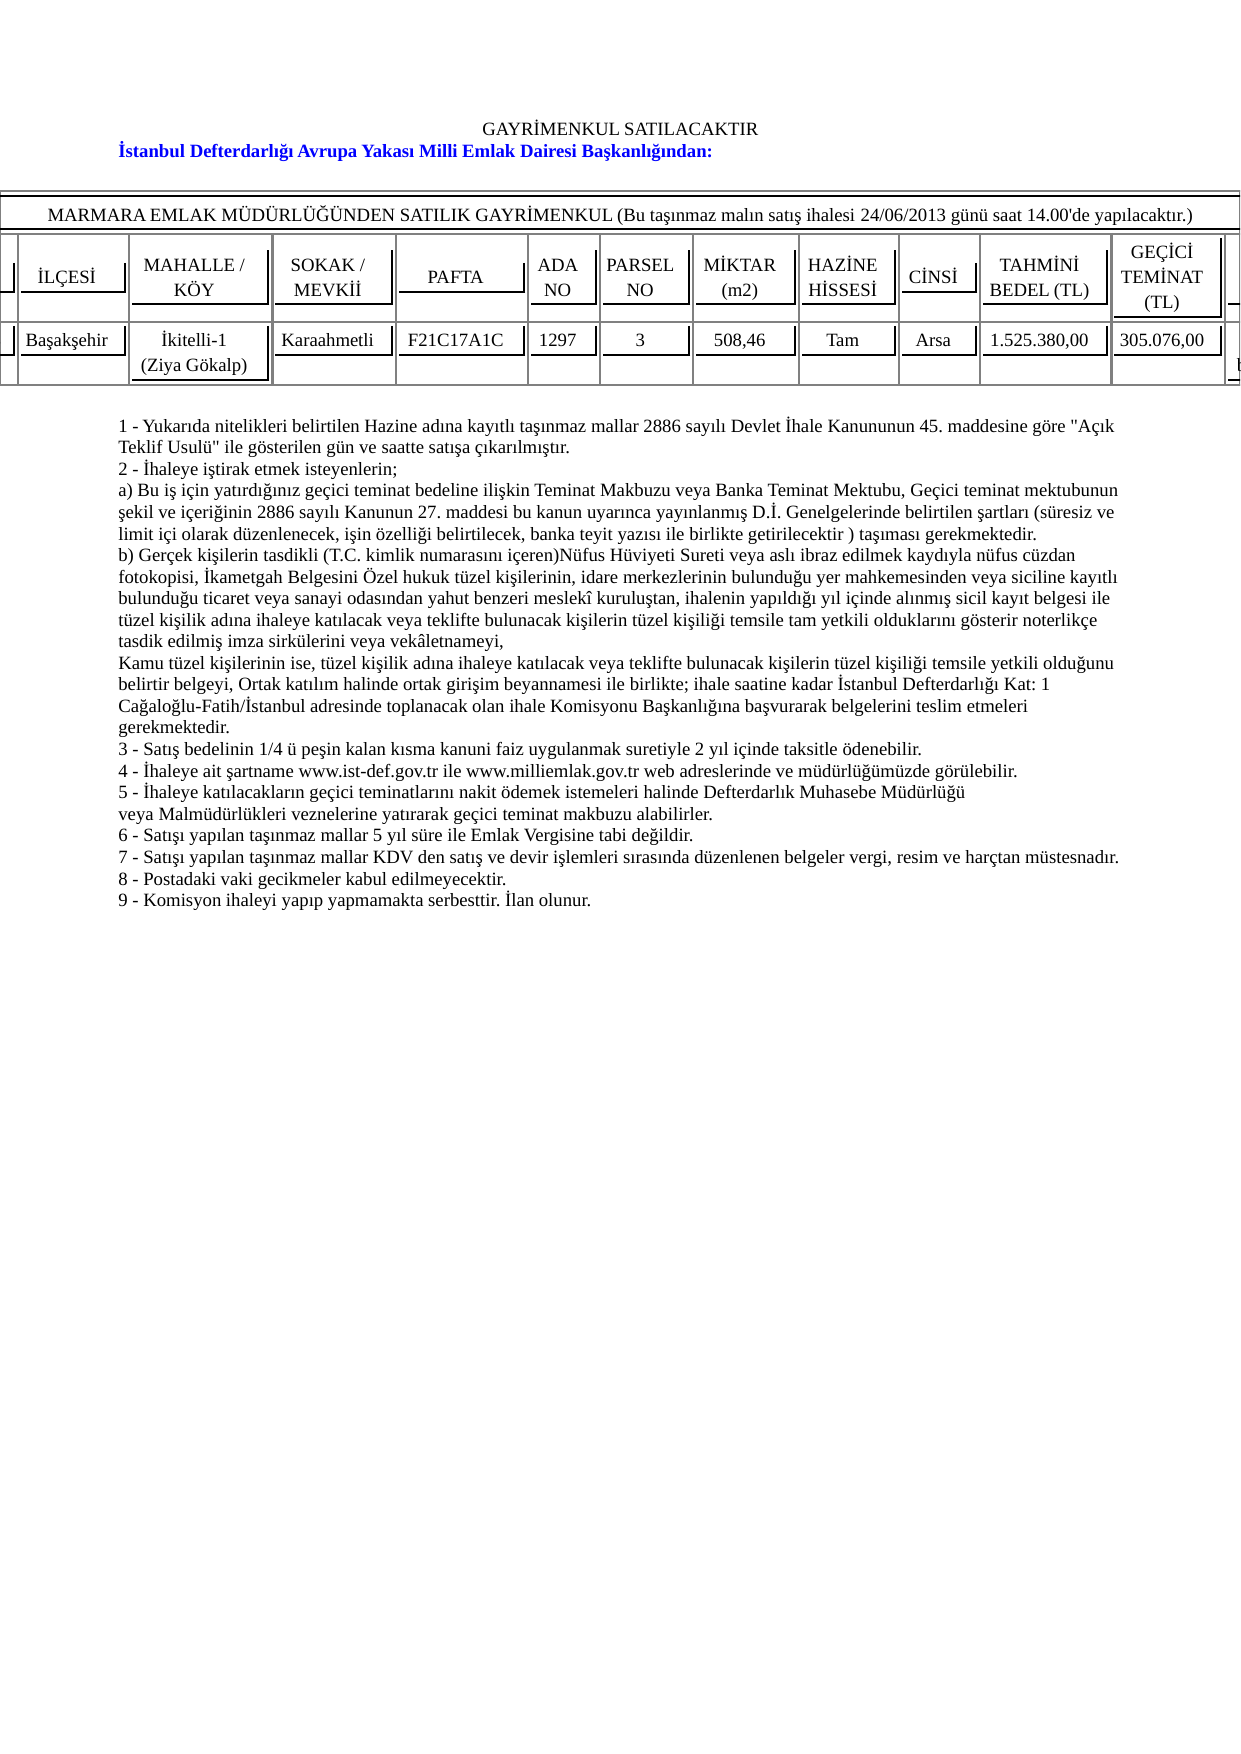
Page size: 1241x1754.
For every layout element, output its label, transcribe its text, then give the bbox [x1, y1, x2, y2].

table_cell 1297 [529, 323, 599, 384]
text 1 - Yukarıda nitelikleri belirtilen Hazine adına kayıtlı taşınmaz mallar 2886 sayılı Devlet İhale Kanununun 45. maddesine göre "Açık Teklif Usulü" ile gösterilen gün ve saatte satışa çıkarılmıştır. [118, 414, 1122, 458]
table_cell Başakşehir [19, 323, 128, 384]
text İstanbul Defterdarlığı Avrupa Yakası Milli Emlak Dairesi Başkanlığından: [118, 140, 1122, 161]
table_header MARMARA EMLAK MÜDÜRLÜĞÜNDEN SATILIK GAYRİMENKUL (Bu taşınmaz malın satış ihalesi 24/06/2013 günü saat 14.00'de yapılacaktır.) [1, 197, 1239, 228]
table_cell CİNSİ [900, 235, 979, 321]
text 9 - Komisyon ihaleyi yapıp yapmamakta serbesttir. İlan olunur. [118, 889, 1122, 911]
table_cell İkitelli-1 (Ziya Gökalp) [130, 323, 271, 384]
text b) Gerçek kişilerin tasdikli (T.C. kimlik numarasını içeren)Nüfus Hüviyeti Sureti veya aslı ibraz edilmek kaydıyla nüfus cüzdan fotokopisi, İkametgah Belgesini Özel hukuk tüzel kişilerinin, idare merkezlerinin bulunduğu yer mahkemesinden veya siciline kayıtlı bulunduğu ticaret veya sanayi odasından yahut benzeri meslekî kuruluştan, ihalenin yapıldığı yıl içinde alınmış sicil kayıt belgesi ile tüzel kişilik adına ihaleye katılacak veya teklifte bulunacak kişilerin tüzel kişiliği temsile tam yetkili olduklarını gösterir noterlikçe tasdik edilmiş imza sirkülerini veya vekâletnameyi, [118, 544, 1122, 652]
table_cell Şartnamede belirtilmiştir. [1226, 323, 1239, 384]
table_cell GEÇİCİ TEMİNAT (TL) [1113, 235, 1224, 321]
table_cell Karaahmetli [274, 323, 395, 384]
table_cell 305.076,00 [1113, 323, 1224, 384]
table_cell MİKTAR (m2) [694, 235, 798, 321]
table_cell TAHMİNİ BEDEL (TL) [981, 235, 1110, 321]
table_cell Tam [800, 323, 898, 384]
text GAYRİMENKUL SATILACAKTIR [118, 118, 1122, 140]
table_cell F21C17A1C [397, 323, 527, 384]
table_cell 3 [601, 323, 692, 384]
table_cell SOKAK / MEVKİİ [274, 235, 395, 321]
text 6 - Satışı yapılan taşınmaz mallar 5 yıl süre ile Emlak Vergisine tabi değildir. [118, 824, 1122, 846]
table_cell HAZİNE HİSSESİ [800, 235, 898, 321]
table_cell MAHALLE / KÖY [130, 235, 271, 321]
text 3 - Satış bedelinin 1/4 ü peşin kalan kısma kanuni faiz uygulanmak suretiyle 2 yıl içinde taksitle ödenebilir. [118, 738, 1122, 759]
table_cell ADA NO [529, 235, 599, 321]
table_cell 508,46 [694, 323, 798, 384]
table_cell İLÇESİ [19, 235, 128, 321]
text 5 - İhaleye katılacakların geçici teminatlarını nakit ödemek istemeleri halinde Defterdarlık Muhasebe Müdürlüğü veya Malmüdürlükleri veznelerine yatırarak geçici teminat makbuzu alabilirler. [118, 781, 1122, 824]
table_cell PARSEL NO [601, 235, 692, 321]
text 8 - Postadaki vaki gecikmeler kabul edilmeyecektir. [118, 867, 1122, 889]
table_cell İMAR DURUMU [1226, 235, 1239, 321]
text Kamu tüzel kişilerinin ise, tüzel kişilik adına ihaleye katılacak veya teklifte bulunacak kişilerin tüzel kişiliği temsile yetkili olduğunu belirtir belgeyi, Ortak katılım halinde ortak girişim beyannamesi ile birlikte; ihale saatine kadar İstanbul Defterdarlığı Kat: 1 Cağaloğlu-Fatih/İstanbul adresinde toplanacak olan ihale Komisyonu Başkanlığına başvurarak belgelerini teslim etmeleri gerekmektedir. [118, 652, 1122, 738]
text 2 - İhaleye iştirak etmek isteyenlerin; [118, 458, 1122, 479]
text 7 - Satışı yapılan taşınmaz mallar KDV den satış ve devir işlemleri sırasında düzenlenen belgeler vergi, resim ve harçtan müstesnadır. [118, 846, 1122, 867]
table_cell PAFTA [397, 235, 527, 321]
text 4 - İhaleye ait şartname www.ist-def.gov.tr ile www.milliemlak.gov.tr web adreslerinde ve müdürlüğümüzde görülebilir. [118, 759, 1122, 781]
text a) Bu iş için yatırdığınız geçici teminat bedeline ilişkin Teminat Makbuzu veya Banka Teminat Mektubu, Geçici teminat mektubunun şekil ve içeriğinin 2886 sayılı Kanunun 27. maddesi bu kanun uyarınca yayınlanmış D.İ. Genelgelerinde belirtilen şartları (süresiz ve limit içi olarak düzenlenecek, işin özelliği belirtilecek, banka teyit yazısı ile birlikte getirilecektir ) taşıması gerekmektedir. [118, 479, 1122, 544]
table_cell 34110100383 [1, 323, 17, 384]
table_cell DOSYA NO [1, 235, 17, 321]
table_cell 1.525.380,00 [981, 323, 1110, 384]
table_cell Arsa [900, 323, 979, 384]
